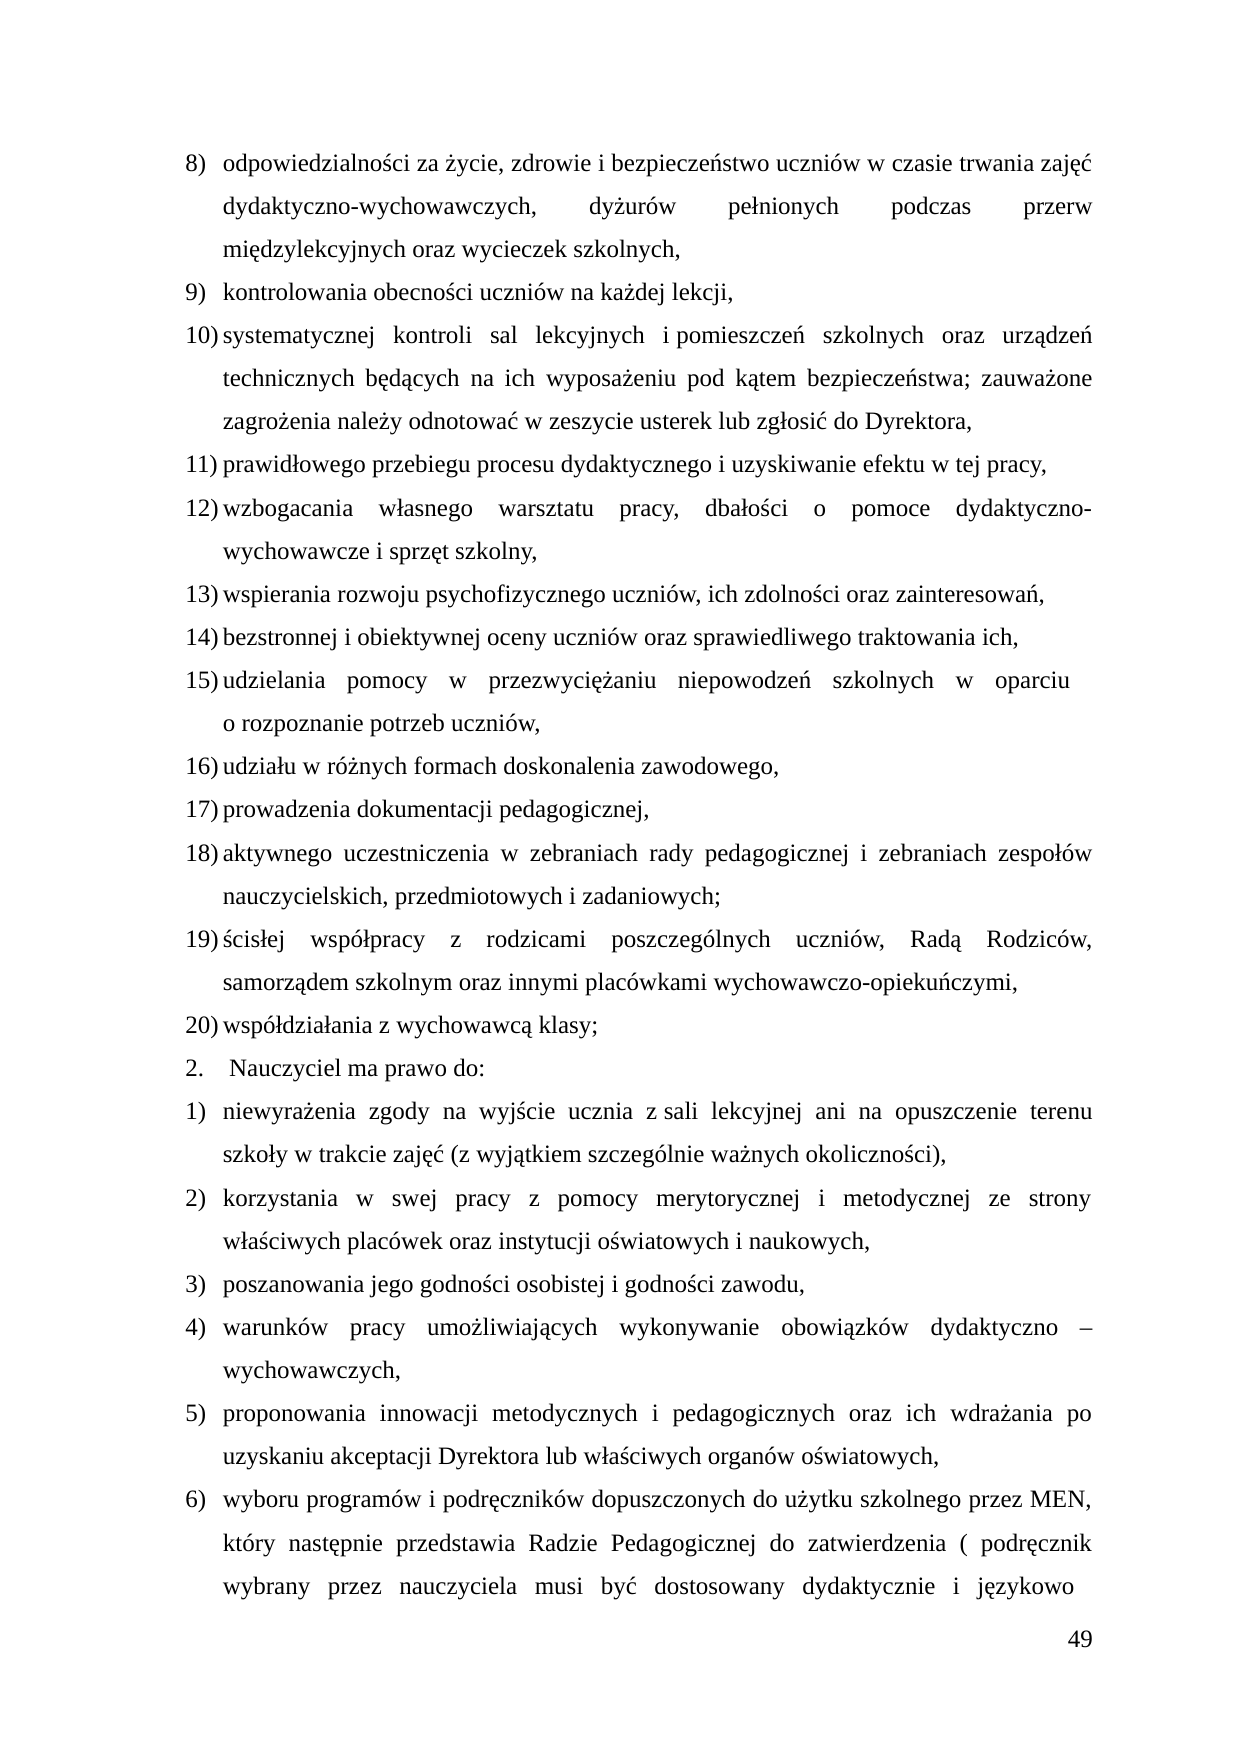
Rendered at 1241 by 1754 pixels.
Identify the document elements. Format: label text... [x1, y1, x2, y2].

list udzielania pomocy w przezwyciężaniu niepowodzeń szkolnych w oparciu o rozpoznanie potrzeb uczniów, [185, 665, 1093, 737]
list bezstronnej i obiektywnej oceny uczniów oraz sprawiedliwego traktowania ich, [185, 622, 1093, 651]
list warunków pracy umożliwiających wykonywanie obowiązków dydaktyczno – wychowawczych, [185, 1312, 1093, 1384]
list proponowania innowacji metodycznych i pedagogicznych oraz ich wdrażania po uzyskaniu akceptacji Dyrektora lub właściwych organów oświatowych, [185, 1398, 1093, 1470]
list wyboru programów i podręczników dopuszczonych do użytku szkolnego przez MEN, który następnie przedstawia Radzie Pedagogicznej do zatwierdzenia ( podręcznik wybrany przez nauczyciela musi być dostosowany dydaktycznie i językowo [185, 1484, 1093, 1599]
list ścisłej współpracy z rodzicami poszczególnych uczniów, Radą Rodziców, samorządem szkolnym oraz innymi placówkami wychowawczo-opiekuńczymi, [185, 924, 1093, 996]
list wspierania rozwoju psychofizycznego uczniów, ich zdolności oraz zainteresowań, [185, 579, 1093, 608]
list prawidłowego przebiegu procesu dydaktycznego i uzyskiwanie efektu w tej pracy, [185, 449, 1093, 478]
list współdziałania z wychowawcą klasy; [185, 1010, 1093, 1039]
list niewyrażenia zgody na wyjście ucznia z sali lekcyjnej ani na opuszczenie terenu szkoły w trakcie zajęć (z wyjątkiem szczególnie ważnych okoliczności), [185, 1096, 1093, 1168]
list poszanowania jego godności osobistej i godności zawodu, [185, 1269, 1093, 1298]
list systematycznej kontroli sal lekcyjnych i pomieszczeń szkolnych oraz urządzeń technicznych będących na ich wyposażeniu pod kątem bezpieczeństwa; zauważone zagrożenia należy odnotować w zeszycie usterek lub zgłosić do Dyrektora, [185, 320, 1093, 435]
list udziału w różnych formach doskonalenia zawodowego, [185, 751, 1093, 780]
list wzbogacania własnego warsztatu pracy, dbałości o pomoce dydaktyczno-wychowawcze i sprzęt szkolny, [185, 493, 1093, 564]
list kontrolowania obecności uczniów na każdej lekcji, [185, 277, 1093, 306]
list prowadzenia dokumentacji pedagogicznej, [185, 794, 1093, 823]
list aktywnego uczestniczenia w zebraniach rady pedagogicznej i zebraniach zespołów nauczycielskich, przedmiotowych i zadaniowych; [185, 838, 1093, 909]
list Nauczyciel ma prawo do: [185, 1053, 1093, 1082]
list odpowiedzialności za życie, zdrowie i bezpieczeństwo uczniów w czasie trwania zajęć dydaktyczno-wychowawczych, dyżurów pełnionych podczas przerw międzylekcyjnych oraz wycieczek szkolnych, [185, 148, 1093, 263]
list korzystania w swej pracy z pomocy merytorycznej i metodycznej ze strony właściwych placówek oraz instytucji oświatowych i naukowych, [185, 1183, 1093, 1254]
